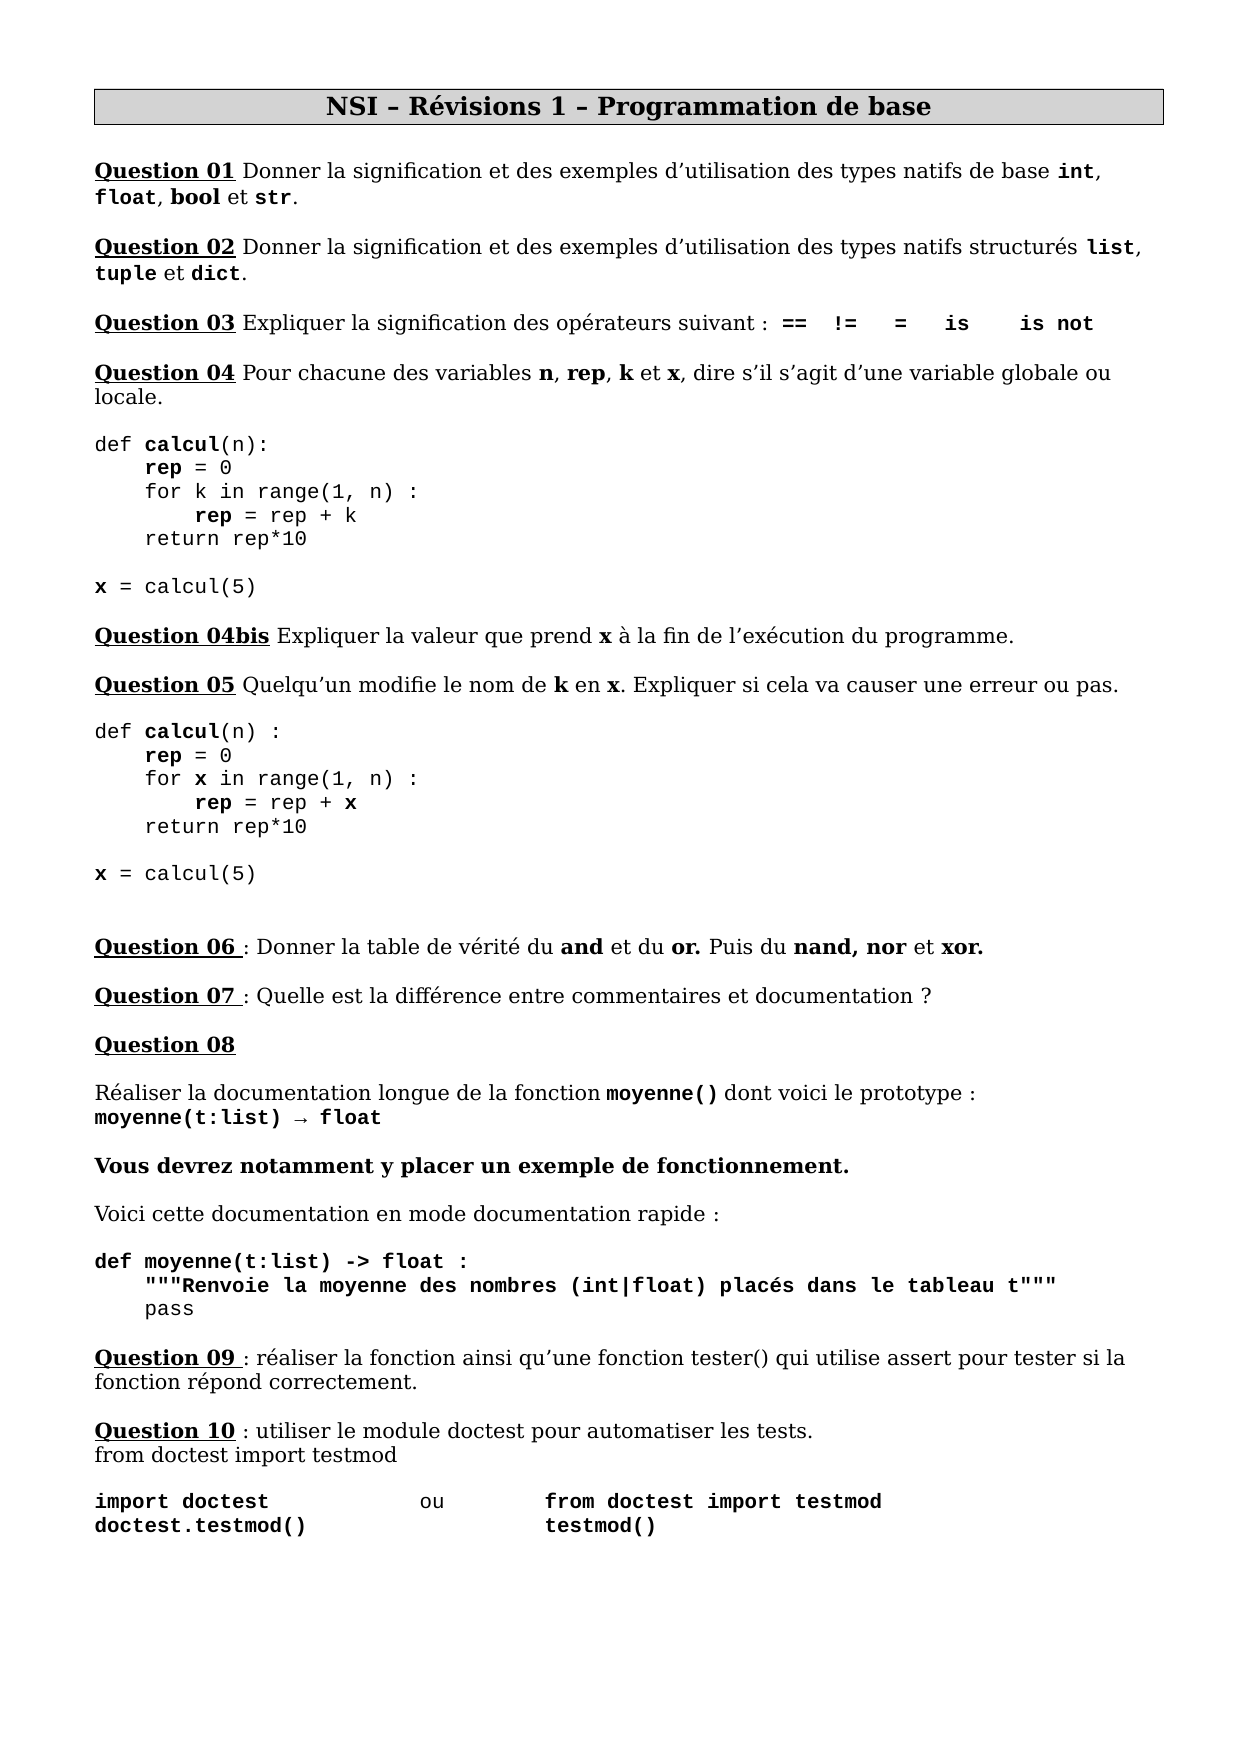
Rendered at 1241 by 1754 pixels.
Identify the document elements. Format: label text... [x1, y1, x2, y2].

text rep = rep + k [94, 505, 1163, 528]
text pass [94, 1298, 1163, 1322]
text rep = 0 [94, 745, 1163, 768]
text import doctest ou from doctest import testmod [94, 1491, 1163, 1515]
text x = calcul(5) [94, 576, 1163, 600]
text return rep*10 [94, 816, 1163, 839]
text return rep*10 [94, 528, 1163, 552]
text x = calcul(5) [94, 863, 1163, 887]
text Question 09 : réaliser la fonction ainsi qu’une fonction tester() qui utilise assert pour tester si la fonction répond correctement. [94, 1346, 1163, 1394]
text moyenne(t:list) → float [94, 1107, 1163, 1131]
text Question 02 Donner la signification et des exemples d’utilisation des types natifs structurés list, tuple et dict. [94, 235, 1163, 287]
text Voici cette documentation en mode documentation rapide : [94, 1202, 1163, 1227]
text Réaliser la documentation longue de la fonction moyenne() dont voici le prototype : [94, 1081, 1163, 1107]
text """Renvoie la moyenne des nombres (int|float) placés dans le tableau t""" [94, 1275, 1163, 1298]
text Question 04bis Expliquer la valeur que prend x à la fin de l’exécution du programme. [94, 624, 1163, 648]
text rep = rep + x [94, 792, 1163, 816]
text for k in range(1, n) : [94, 481, 1163, 505]
text Question 05 Quelqu’un modifie le nom de k en x. Expliquer si cela va causer une erreur ou pas. [94, 672, 1163, 697]
text Question 07 : Quelle est la différence entre commentaires et documentation ? [94, 984, 1163, 1008]
text Question 04 Pour chacune des variables n, rep, k et x, dire s’il s’agit d’une variable globale ou locale. [94, 361, 1163, 410]
text for x in range(1, n) : [94, 768, 1163, 792]
text Question 10 : utiliser le module doctest pour automatiser les tests. [94, 1419, 1163, 1443]
text rep = 0 [94, 457, 1163, 481]
text def moyenne(t:list) -> float : [94, 1251, 1163, 1275]
text from doctest import testmod [94, 1443, 1163, 1468]
text Vous devrez notamment y placer un exemple de fonctionnement. [94, 1154, 1163, 1179]
text NSI – Révisions 1 – Programmation de base [95, 90, 1163, 124]
text Question 03 Expliquer la signification des opérateurs suivant : == != = is is not [94, 311, 1163, 337]
text Question 06 : Donner la table de vérité du and et du or. Puis du nand, nor et xor. [94, 935, 1163, 959]
text Question 08 [94, 1033, 1163, 1057]
text def calcul(n): [94, 434, 1163, 457]
text doctest.testmod() testmod() [94, 1515, 1163, 1538]
text def calcul(n) : [94, 721, 1163, 745]
text Question 01 Donner la signification et des exemples d’utilisation des types natifs de base int, float, bool et str. [94, 159, 1163, 211]
